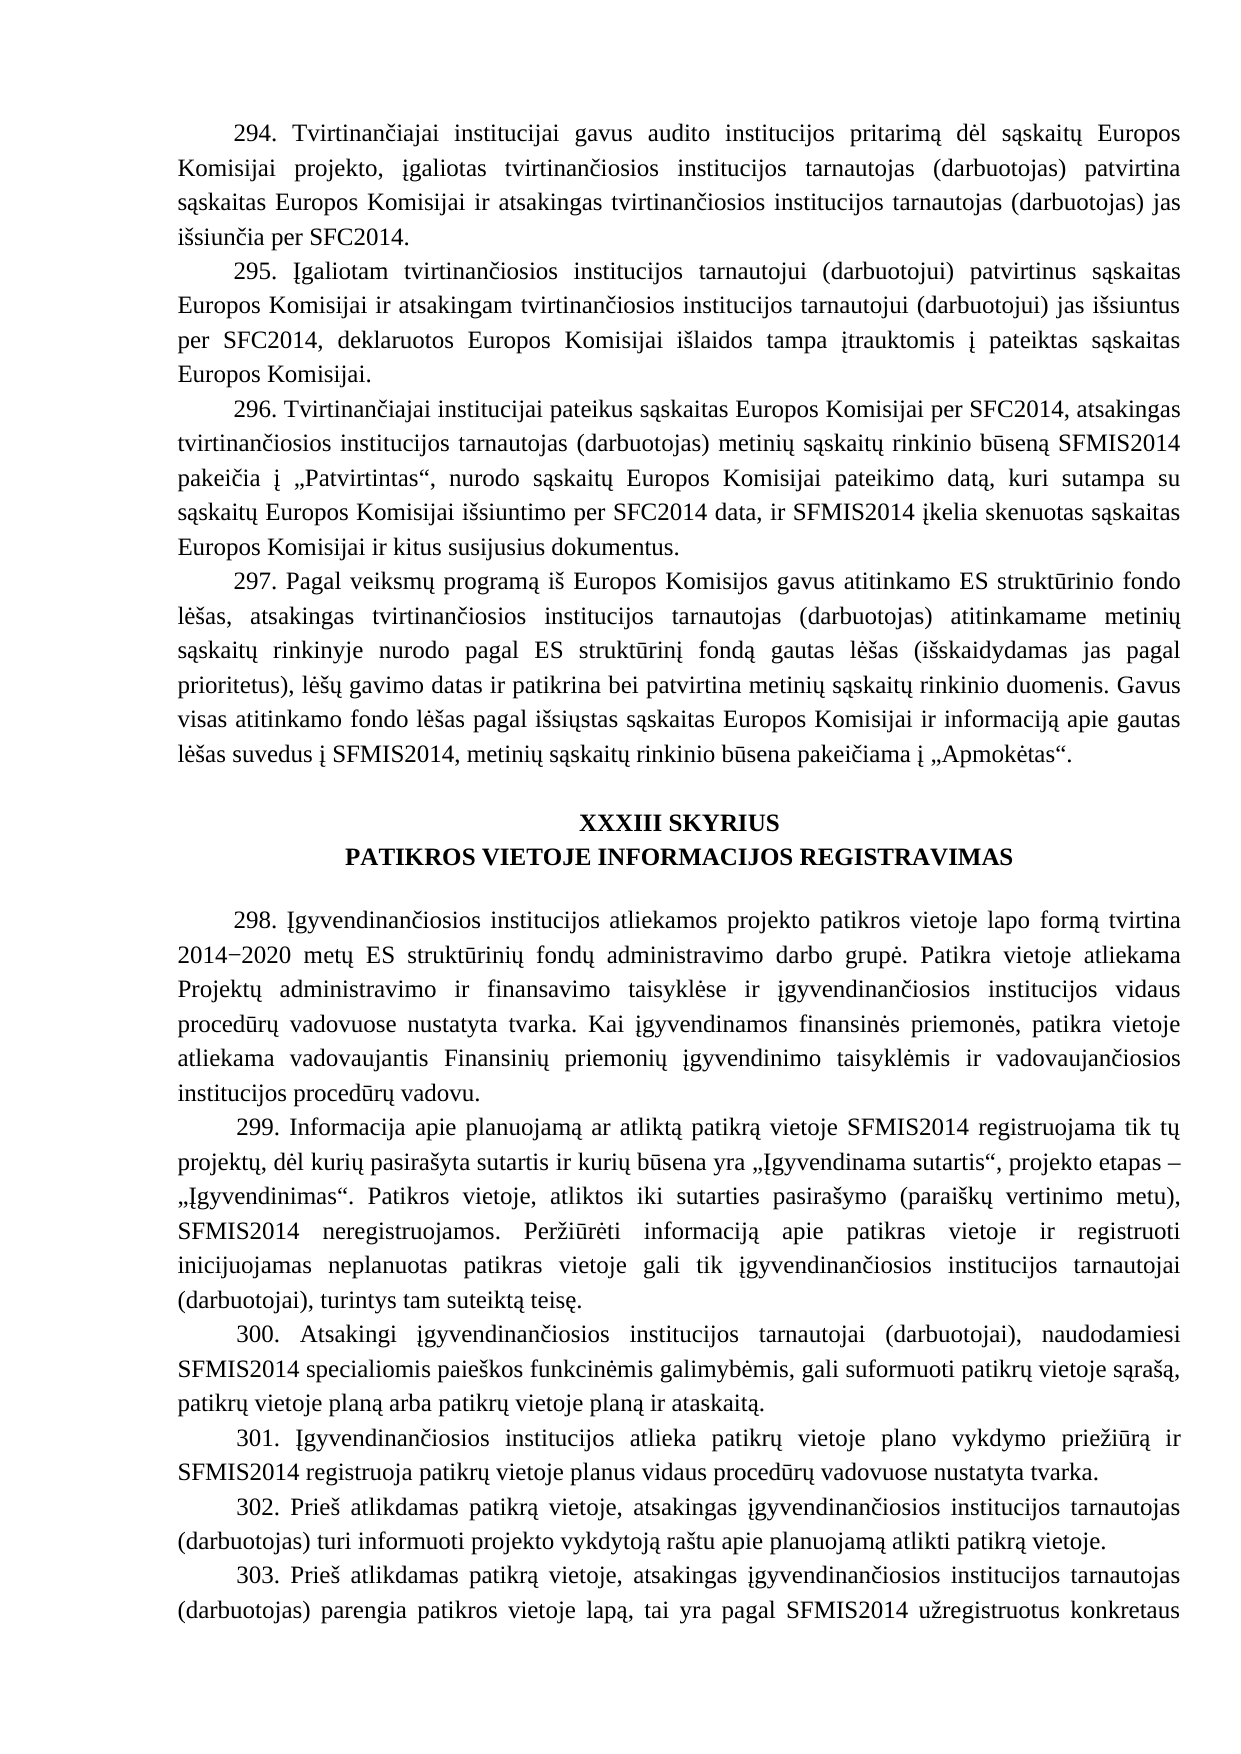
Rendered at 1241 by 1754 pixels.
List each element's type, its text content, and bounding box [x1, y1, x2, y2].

text 302. Prieš atlikdamas patikrą vietoje, atsakingas įgyvendinančiosios institucijos tarnautojas (darbuotojas) turi informuoti projekto vykdytoją raštu apie planuojamą atlikti patikrą vietoje. [177, 1492, 1181, 1555]
text 297. Pagal veiksmų programą iš Europos Komisijos gavus atitinkamo ES struktūrinio fondo lėšas, atsakingas tvirtinančiosios institucijos tarnautojas (darbuotojas) atitinkamame metinių sąskaitų rinkinyje nurodo pagal ES struktūrinį fondą gautas lėšas (išskaidydamas jas pagal prioritetus), lėšų gavimo datas ir patikrina bei patvirtina metinių sąskaitų rinkinio duomenis. Gavus visas atitinkamo fondo lėšas pagal išsiųstas sąskaitas Europos Komisijai ir informaciją apie gautas lėšas suvedus į SFMIS2014, metinių sąskaitų rinkinio būsena pakeičiama į „Apmokėtas“. [177, 566, 1181, 767]
text 295. Įgaliotam tvirtinančiosios institucijos tarnautojui (darbuotojui) patvirtinus sąskaitas Europos Komisijai ir atsakingam tvirtinančiosios institucijos tarnautojui (darbuotojui) jas išsiuntus per SFC2014, deklaruotos Europos Komisijai išlaidos tampa įtrauktomis į pateiktas sąskaitas Europos Komisijai. [177, 256, 1181, 388]
text 303. Prieš atlikdamas patikrą vietoje, atsakingas įgyvendinančiosios institucijos tarnautojas (darbuotojas) parengia patikros vietoje lapą, tai yra pagal SFMIS2014 užregistruotus konkretaus [177, 1561, 1181, 1624]
text 299. Informacija apie planuojamą ar atliktą patikrą vietoje SFMIS2014 registruojama tik tų projektų, dėl kurių pasirašyta sutartis ir kurių būsena yra „Įgyvendinama sutartis“, projekto etapas – „Įgyvendinimas“. Patikros vietoje, atliktos iki sutarties pasirašymo (paraiškų vertinimo metu), SFMIS2014 neregistruojamos. Peržiūrėti informaciją apie patikras vietoje ir registruoti inicijuojamas neplanuotas patikras vietoje gali tik įgyvendinančiosios institucijos tarnautojai (darbuotojai), turintys tam suteiktą teisę. [177, 1112, 1181, 1313]
text 300. Atsakingi įgyvendinančiosios institucijos tarnautojai (darbuotojai), naudodamiesi SFMIS2014 specialiomis paieškos funkcinėmis galimybėmis, gali suformuoti patikrų vietoje sąrašą, patikrų vietoje planą arba patikrų vietoje planą ir ataskaitą. [177, 1319, 1181, 1417]
text 294. Tvirtinančiajai institucijai gavus audito institucijos pritarimą dėl sąskaitų Europos Komisijai projekto, įgaliotas tvirtinančiosios institucijos tarnautojas (darbuotojas) patvirtina sąskaitas Europos Komisijai ir atsakingas tvirtinančiosios institucijos tarnautojas (darbuotojas) jas išsiunčia per SFC2014. [177, 118, 1181, 250]
text 296. Tvirtinančiajai institucijai pateikus sąskaitas Europos Komisijai per SFC2014, atsakingas tvirtinančiosios institucijos tarnautojas (darbuotojas) metinių sąskaitų rinkinio būseną SFMIS2014 pakeičia į „Patvirtintas“, nurodo sąskaitų Europos Komisijai pateikimo datą, kuri sutampa su sąskaitų Europos Komisijai išsiuntimo per SFC2014 data, ir SFMIS2014 įkelia skenuotas sąskaitas Europos Komisijai ir kitus susijusius dokumentus. [177, 394, 1181, 561]
text 298. Įgyvendinančiosios institucijos atliekamos projekto patikros vietoje lapo formą tvirtina 2014−2020 metų ES struktūrinių fondų administravimo darbo grupė. Patikra vietoje atliekama Projektų administravimo ir finansavimo taisyklėse ir įgyvendinančiosios institucijos vidaus procedūrų vadovuose nustatyta tvarka. Kai įgyvendinamos finansinės priemonės, patikra vietoje atliekama vadovaujantis Finansinių priemonių įgyvendinimo taisyklėmis ir vadovaujančiosios institucijos procedūrų vadovu. [177, 905, 1181, 1107]
text 301. Įgyvendinančiosios institucijos atlieka patikrų vietoje plano vykdymo priežiūrą ir SFMIS2014 registruoja patikrų vietoje planus vidaus procedūrų vadovuose nustatyta tvarka. [177, 1423, 1181, 1486]
text PATIKROS VIETOJE INFORMACIJOS REGISTRAVIMAS [177, 842, 1181, 871]
text XXXIII SKYRIUS [177, 808, 1181, 836]
